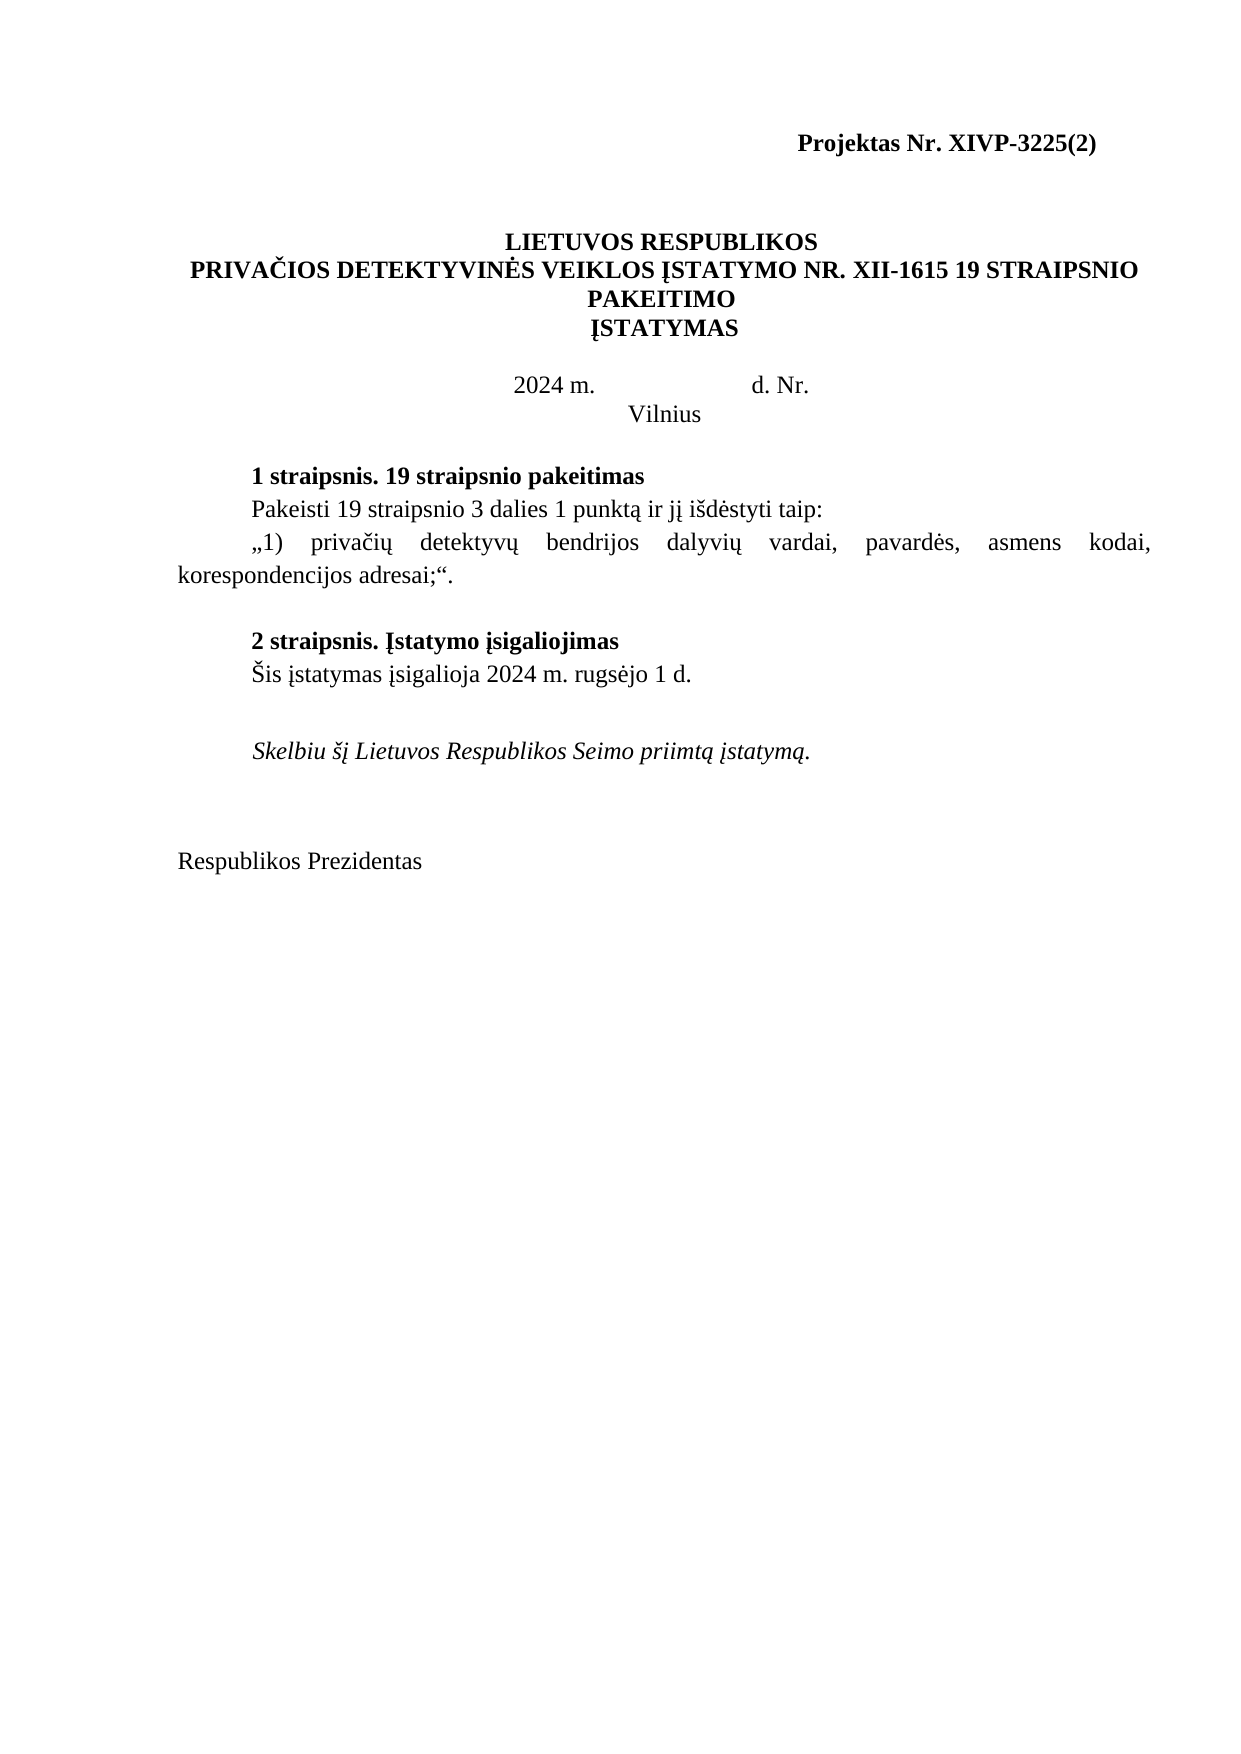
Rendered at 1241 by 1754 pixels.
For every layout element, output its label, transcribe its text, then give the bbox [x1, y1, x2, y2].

text Projektas Nr. XIVP-3225(2) [797, 128, 1152, 156]
text Vilnius [177, 399, 1152, 428]
text 2024 m. d. Nr. [177, 371, 1152, 399]
text Pakeisti 19 straipsnio 3 dalies 1 punktą ir jį išdėstyti taip: [251, 494, 1152, 523]
text 2 straipsnis. Įstatymo įsigaliojimas [177, 626, 1152, 655]
text Skelbiu šį Lietuvos Respublikos Seimo priimtą įstatymą. [177, 736, 1152, 765]
text PRIVAČIOS DETEKTYVINĖS VEIKLOS ĮSTATYMO NR. XII-1615 19 STRAIPSNIO PAKEITIMO [177, 256, 1152, 313]
text Šis įstatymas įsigalioja 2024 m. rugsėjo 1 d. [251, 659, 1152, 688]
text „1) privačių detektyvų bendrijos dalyvių vardai, pavardės, asmens kodai, korespondencijos adresai;“. [177, 527, 1152, 589]
text Respublikos Prezidentas [177, 846, 1152, 875]
text LIETUVOS RESPUBLIKOS [177, 227, 1152, 256]
text ĮSTATYMAS [177, 313, 1152, 342]
text 1 straipsnis. 19 straipsnio pakeitimas [177, 461, 1152, 490]
